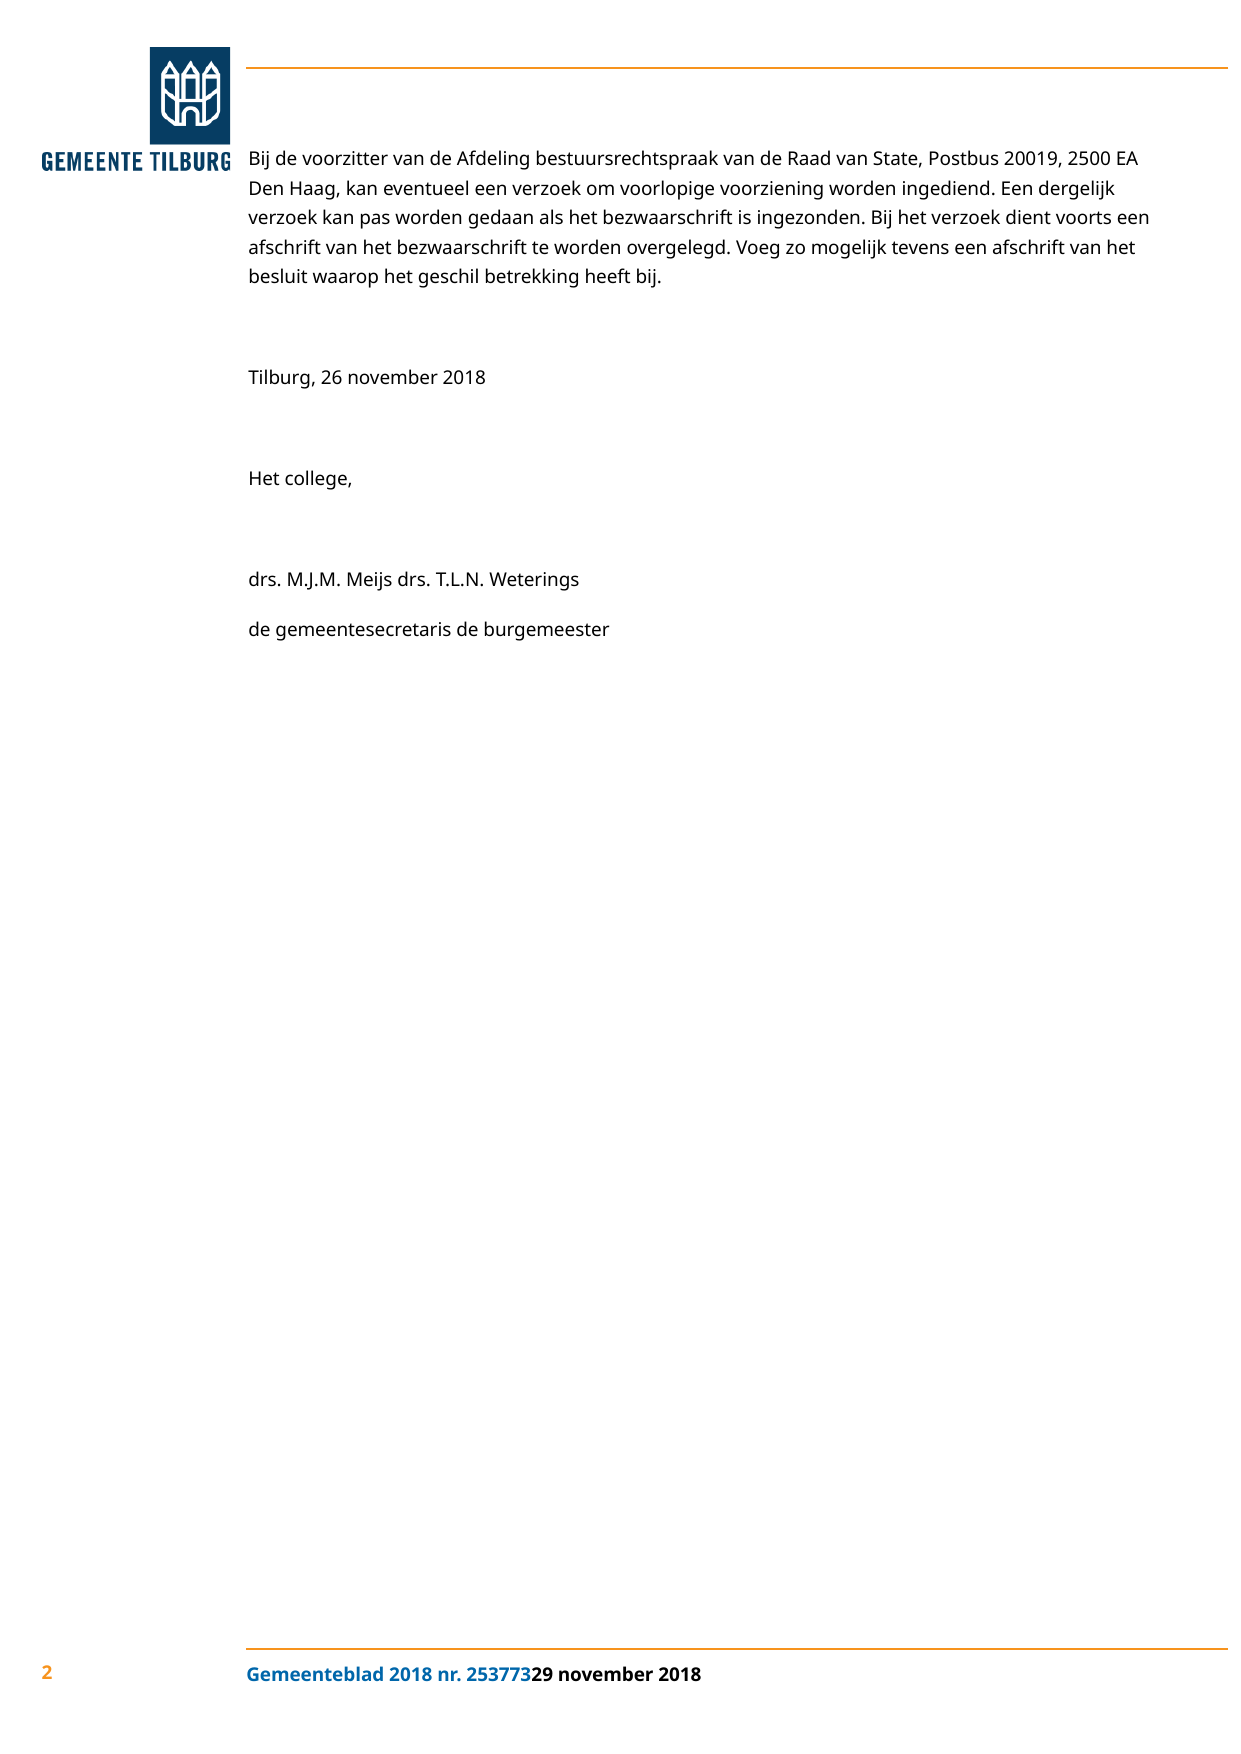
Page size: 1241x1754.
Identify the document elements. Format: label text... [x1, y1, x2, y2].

text drs. M.J.M. Meijs drs. T.L.N. Weterings [248, 566, 1152, 592]
text Tilburg, 26 november 2018 [248, 364, 1152, 390]
text Bij de voorzitter van de Afdeling bestuursrechtspraak van de Raad van State, Postbus 20019, 2500 EA Den Haag, kan eventueel een verzoek om voorlopige voorziening worden ingediend. Een dergelijk verzoek kan pas worden gedaan als het bezwaarschrift is ingezonden. Bij het verzoek dient voorts een afschrift van het bezwaarschrift te worden overgelegd. Voeg zo mogelijk tevens een afschrift van het besluit waarop het geschil betrekking heeft bij. [248, 145, 1152, 289]
picture [41, 47, 231, 172]
text Het college, [248, 465, 1152, 491]
text de gemeentesecretaris de burgemeester [248, 616, 1152, 642]
